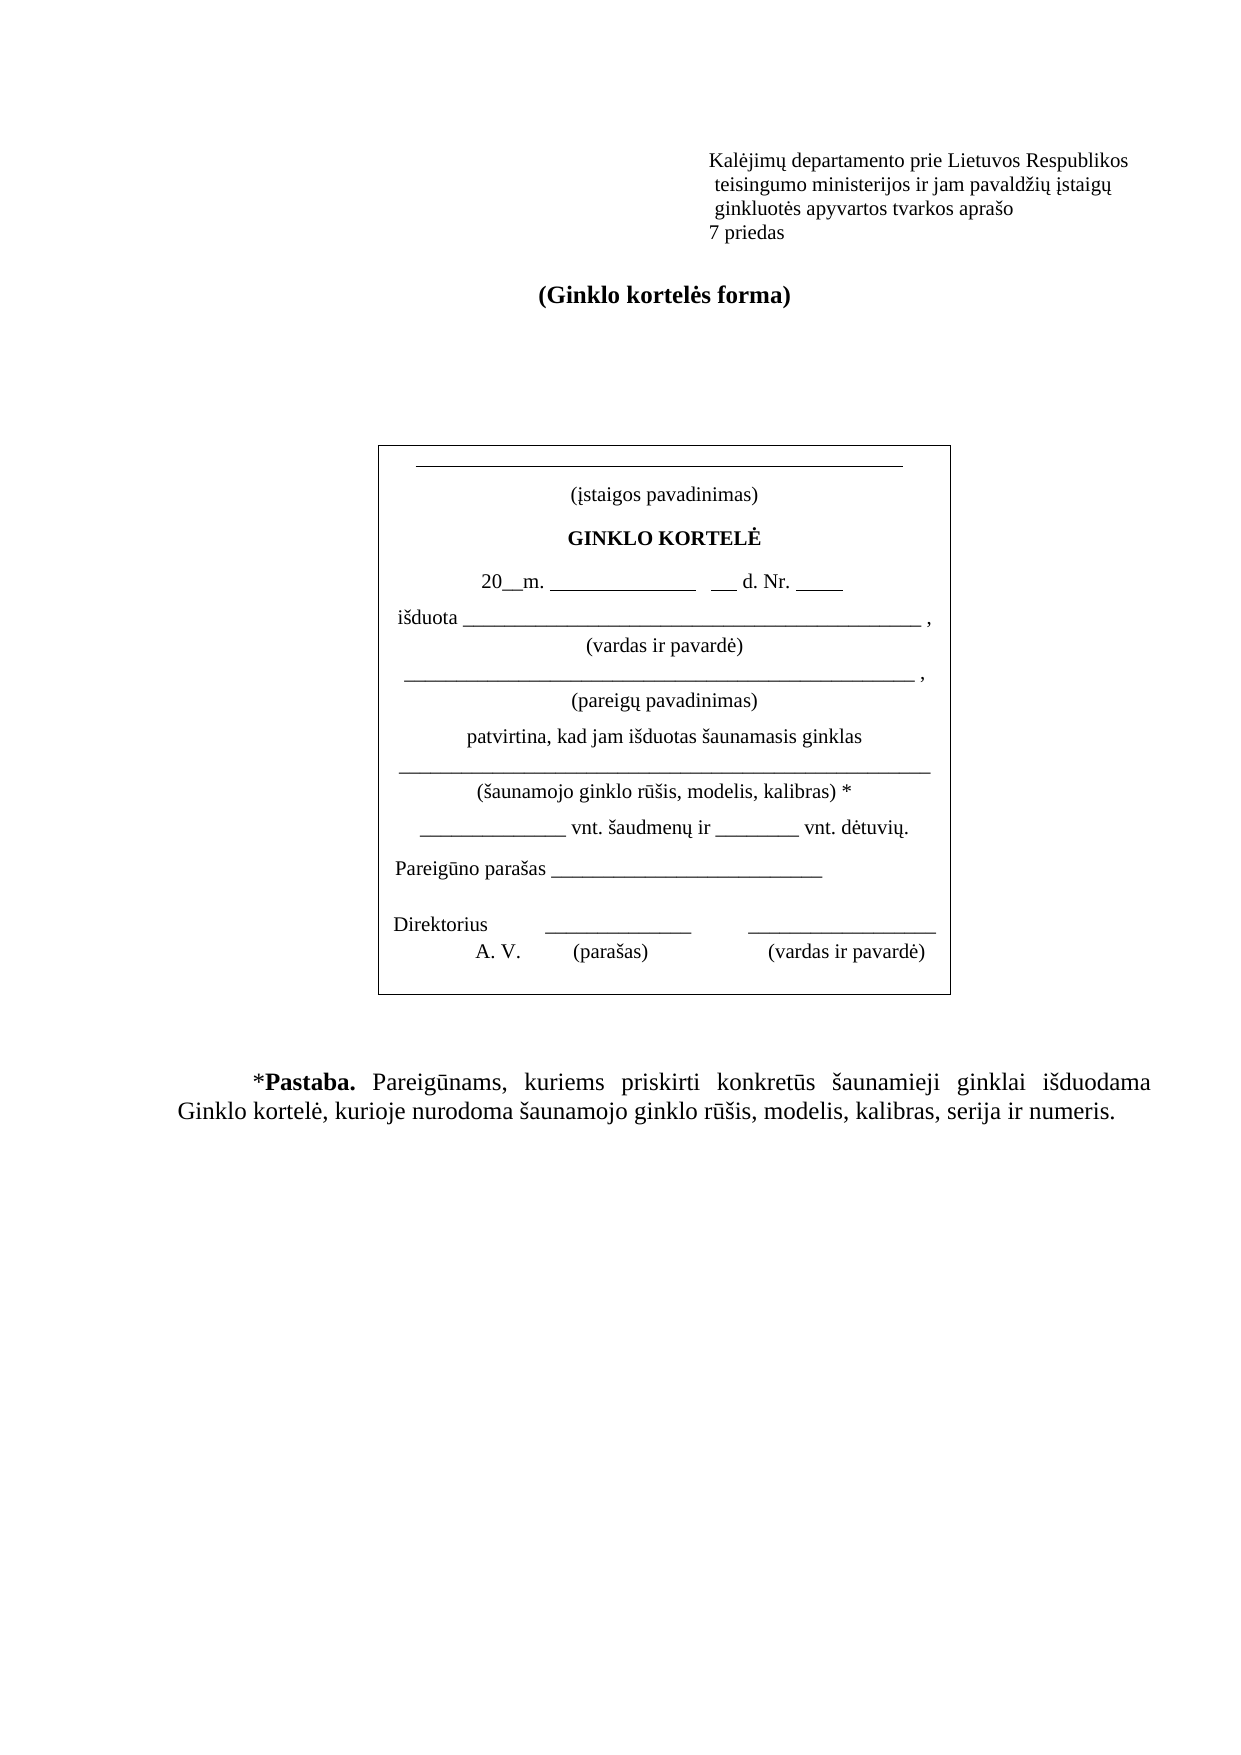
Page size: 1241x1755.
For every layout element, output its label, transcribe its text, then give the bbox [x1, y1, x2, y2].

text 7 priedas [709, 220, 1152, 244]
text Kalėjimų departamento prie Lietuvos Respublikos [709, 148, 1152, 172]
text teisingumo ministerijos ir jam pavaldžių įstaigų [709, 172, 1152, 196]
table_header (įstaigos pavadinimas) GINKLO KORTELĖ 20__m. d. Nr. . išduota ____________________________________________ , (vardas ir pavardė) _________________________________________________ , (pareigų pavadinimas) patvirtina, kad jam išduotas šaunamasis ginklas ___________________________________________________ (šaunamojo ginklo rūšis, modelis, kalibras) * ______________ vnt. šaudmenų ir ________ vnt. dėtuvių. Pareigūno parašas __________________________ Direktorius ______________ __________________ A. V. (parašas) (vardas ir pavardė) [379, 446, 950, 994]
text (Ginklo kortelės forma) [177, 280, 1152, 309]
text ginkluotės apyvartos tvarkos aprašo [709, 196, 1152, 220]
text *Pastaba. Pareigūnams, kuriems priskirti konkretūs šaunamieji ginklai išduodama Ginklo kortelė, kurioje nurodoma šaunamojo ginklo rūšis, modelis, kalibras, serija ir numeris. [177, 1067, 1152, 1125]
